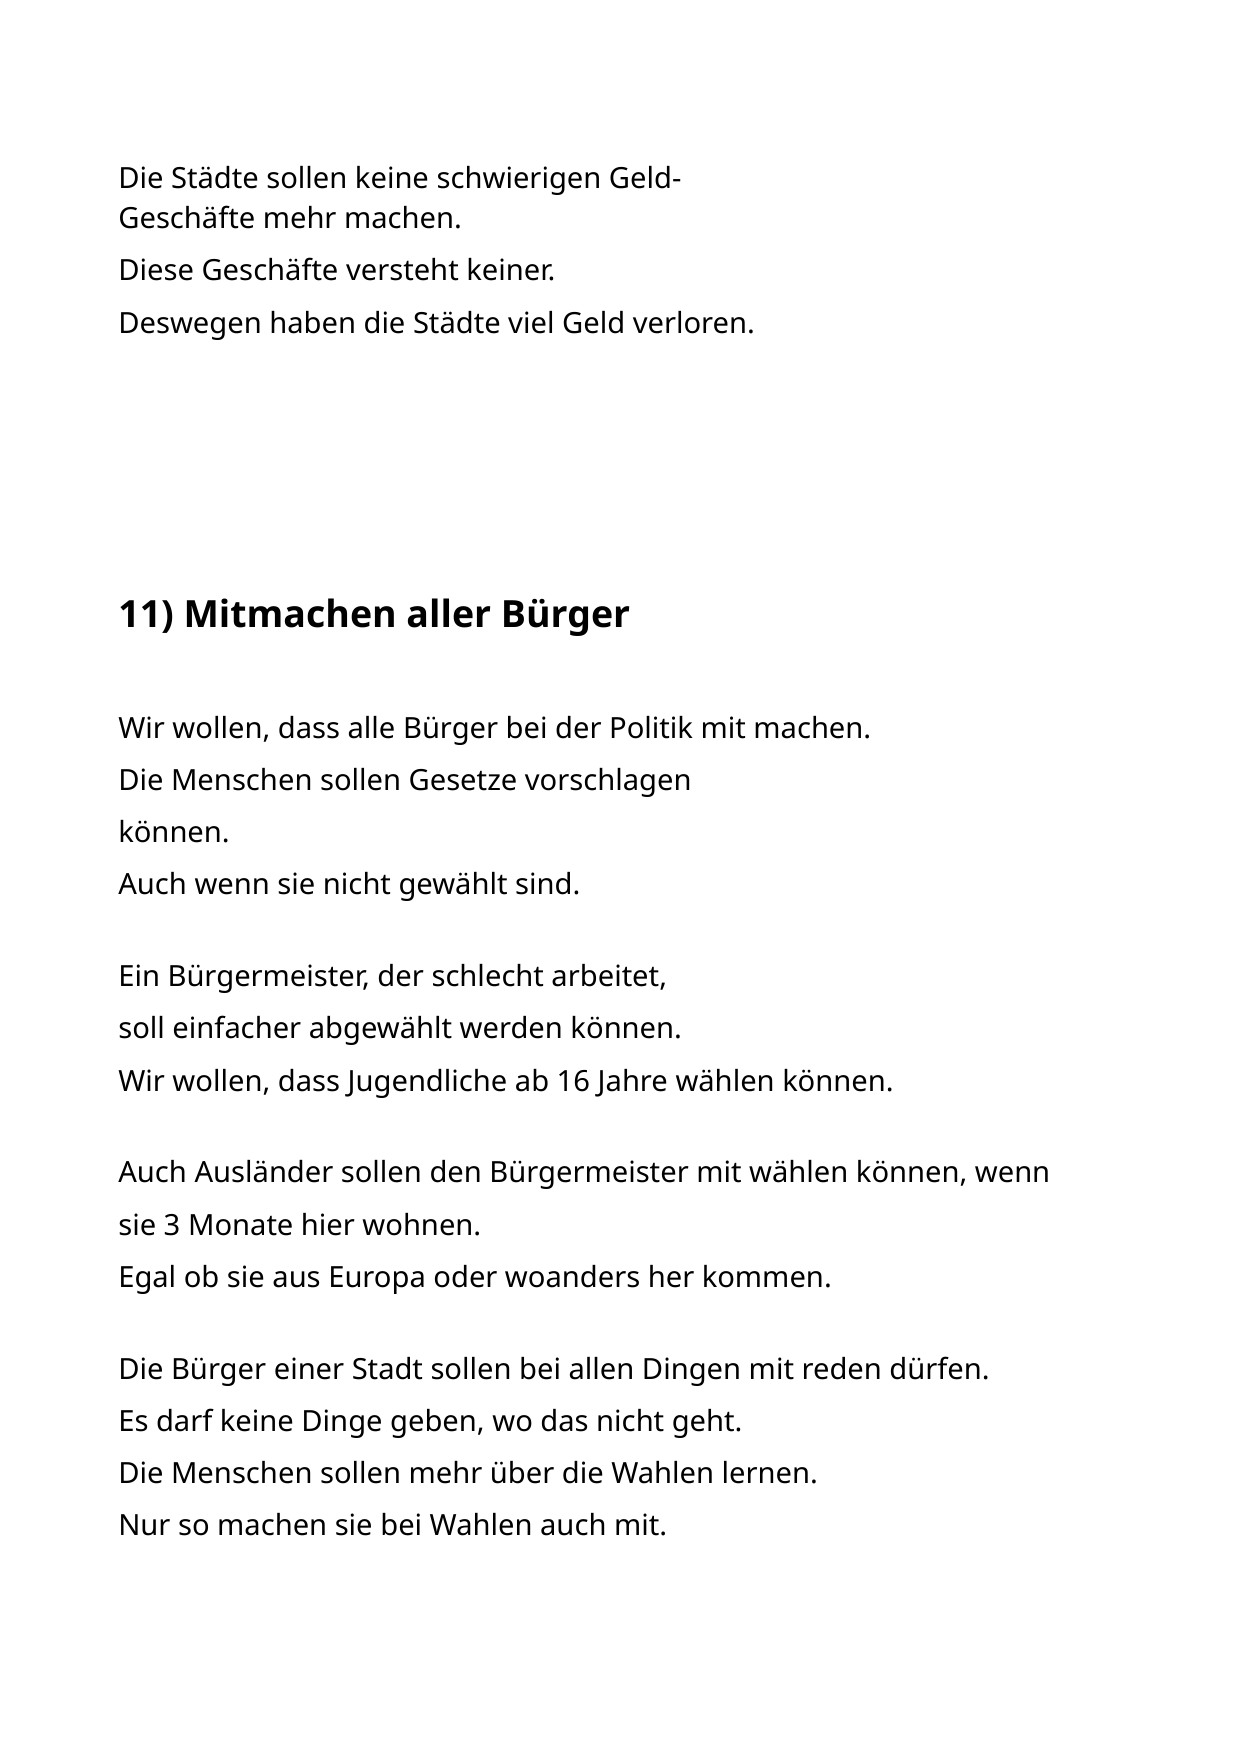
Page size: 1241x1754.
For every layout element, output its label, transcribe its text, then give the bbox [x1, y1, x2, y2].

text Nur so machen sie bei Wahlen auch mit. [118, 1504, 1150, 1544]
text sie 3 Monate hier wohnen. [118, 1204, 1150, 1243]
text Auch Ausländer sollen den Bürgermeister mit wählen können, wenn [118, 1112, 1150, 1191]
text Deswegen haben die Städte viel Geld verloren. [118, 302, 1150, 342]
text Wir wollen, dass Jugendliche ab 16 Jahre wählen können. [118, 1060, 1150, 1099]
text Egal ob sie aus Europa oder woanders her kommen. [118, 1256, 1150, 1296]
subtitle 11) Mitmachen aller Bürger [118, 588, 1150, 639]
text Wir wollen, dass alle Bürger bei der Politik mit machen. [118, 707, 1150, 747]
text können. [118, 811, 1150, 851]
text Auch wenn sie nicht gewählt sind. [118, 863, 1150, 903]
text Die Menschen sollen Gesetze vorschlagen [118, 759, 1150, 799]
text Ein Bürgermeister, der schlecht arbeitet, [118, 916, 1150, 995]
text Die Städte sollen keine schwierigen Geld-Geschäfte mehr machen. [118, 118, 1150, 237]
text Die Menschen sollen mehr über die Wahlen lernen. [118, 1452, 1150, 1492]
text soll einfacher abgewählt werden können. [118, 1008, 1150, 1047]
text Es darf keine Dinge geben, wo das nicht geht. [118, 1400, 1150, 1440]
text Diese Geschäfte versteht keiner. [118, 250, 1150, 289]
text Die Bürger einer Stadt sollen bei allen Dingen mit reden dürfen. [118, 1308, 1150, 1388]
